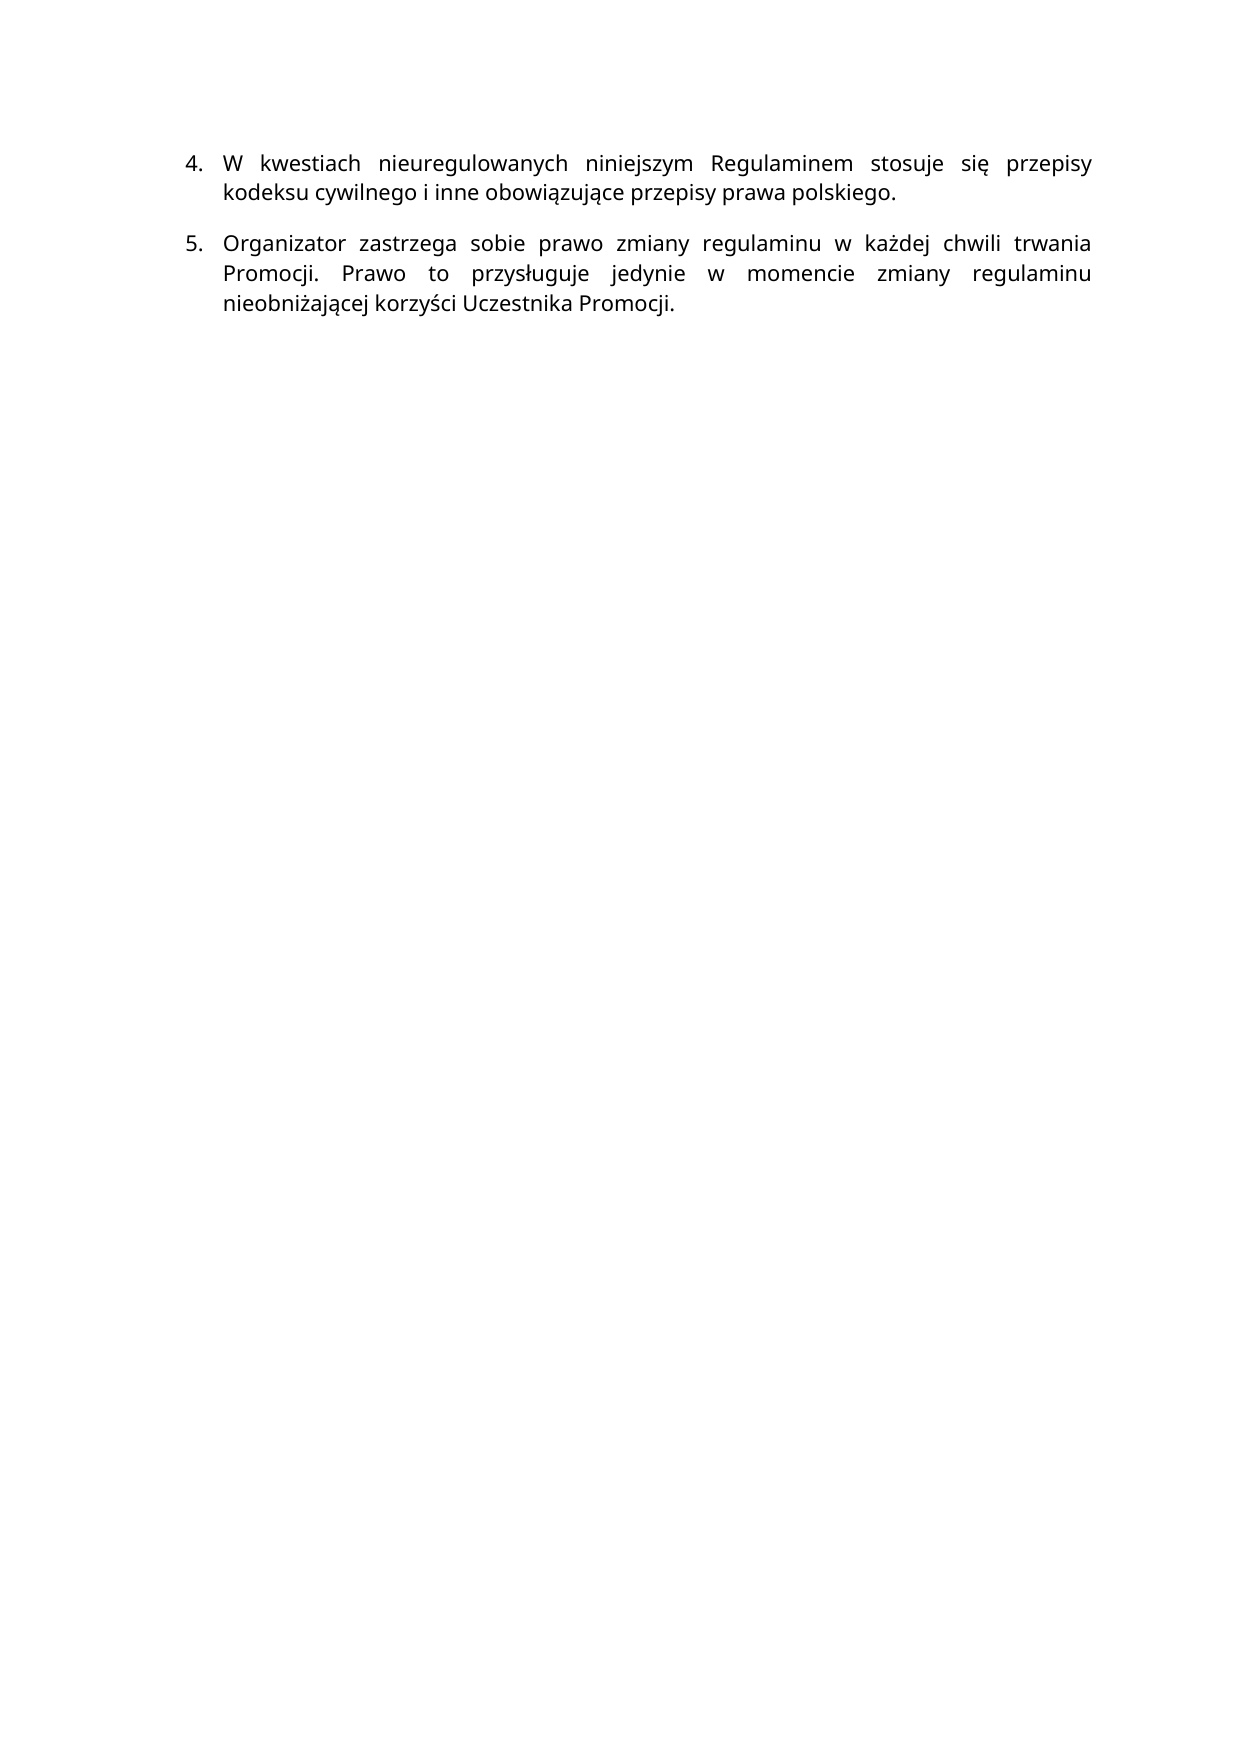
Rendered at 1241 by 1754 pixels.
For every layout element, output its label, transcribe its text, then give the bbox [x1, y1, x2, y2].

list Organizator zastrzega sobie prawo zmiany regulaminu w każdej chwili trwania Promocji. Prawo to przysługuje jedynie w momencie zmiany regulaminu nieobniżającej korzyści Uczestnika Promocji. [185, 228, 1093, 317]
list W kwestiach nieuregulowanych niniejszym Regulaminem stosuje się przepisy kodeksu cywilnego i inne obowiązujące przepisy prawa polskiego. [185, 148, 1093, 207]
